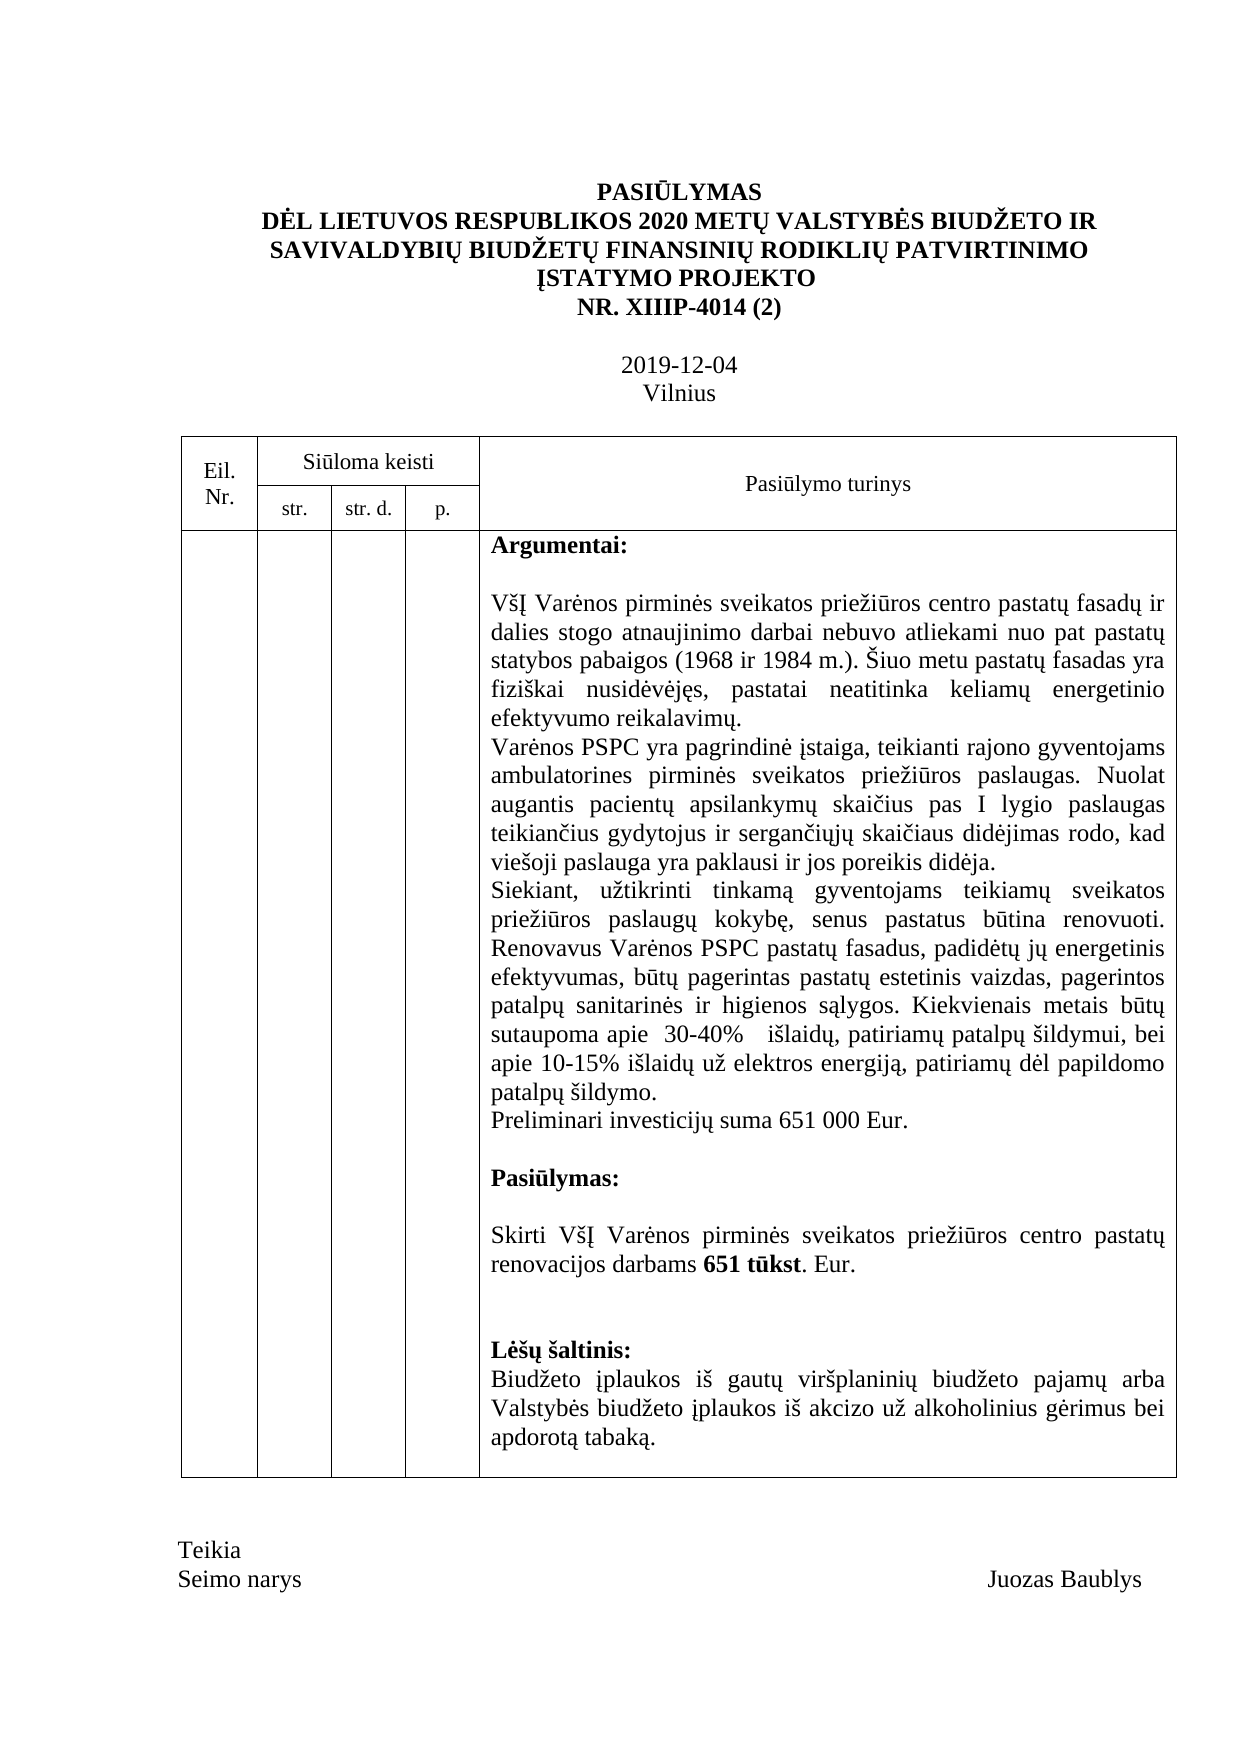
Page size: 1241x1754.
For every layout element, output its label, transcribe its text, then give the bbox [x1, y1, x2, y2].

table_cell p. [406, 486, 479, 529]
table_cell [258, 531, 331, 1477]
table_cell str. [258, 486, 331, 529]
table_cell [182, 531, 257, 1477]
table_header Eil. Nr. [182, 437, 257, 529]
text ĮSTATYMO PROJEKTO [177, 263, 1181, 292]
text SAVIVALDYBIŲ BIUDŽETŲ FINANSINIŲ RODIKLIŲ PATVIRTINIMO [177, 235, 1181, 263]
text 2019-12-04 [177, 350, 1181, 378]
table_cell [332, 531, 405, 1477]
text DĖL LIETUVOS RESPUBLIKOS 2020 METŲ VALSTYBĖS BIUDŽETO IR [177, 206, 1181, 235]
table_cell [406, 531, 479, 1477]
text PASIŪLYMAS [177, 177, 1181, 206]
text Vilnius [177, 378, 1181, 407]
text NR. XIIIP-4014 (2) [177, 292, 1181, 321]
table_cell Argumentai: VšĮ Varėnos pirminės sveikatos priežiūros centro pastatų fasadų ir dalies stogo atnaujinimo darbai nebuvo atliekami nuo pat pastatų statybos pabaigos (1968 ir 1984 m.). Šiuo metu pastatų fasadas yra fiziškai nusidėvėjęs, pastatai neatitinka keliamų energetinio efektyvumo reikalavimų. Varėnos PSPC yra pagrindinė įstaiga, teikianti rajono gyventojams ambulatorines pirminės sveikatos priežiūros paslaugas. Nuolat augantis pacientų apsilankymų skaičius pas I lygio paslaugas teikiančius gydytojus ir sergančiųjų skaičiaus didėjimas rodo, kad viešoji paslauga yra paklausi ir jos poreikis didėja. Siekiant, užtikrinti tinkamą gyventojams teikiamų sveikatos priežiūros paslaugų kokybę, senus pastatus būtina renovuoti. Renovavus Varėnos PSPC pastatų fasadus, padidėtų jų energetinis efektyvumas, būtų pagerintas pastatų estetinis vaizdas, pagerintos patalpų sanitarinės ir higienos sąlygos. Kiekvienais metais būtų sutaupoma apie 30-40% išlaidų, patiriamų patalpų šildymui, bei apie 10-15% išlaidų už elektros energiją, patiriamų dėl papildomo patalpų šildymo. Preliminari investicijų suma 651 000 Eur. Pasiūlymas: Skirti VšĮ Varėnos pirminės sveikatos priežiūros centro pastatų renovacijos darbams 651 tūkst. Eur. Lėšų šaltinis: Biudžeto įplaukos iš gautų viršplaninių biudžeto pajamų arba Valstybės biudžeto įplaukos iš akcizo už alkoholinius gėrimus bei apdorotą tabaką. [480, 531, 1176, 1477]
text Seimo narys Juozas Baublys [177, 1564, 1181, 1593]
table_cell str. d. [332, 486, 405, 529]
table_header Pasiūlymo turinys [480, 437, 1176, 529]
table_header Siūloma keisti [258, 437, 479, 485]
text Teikia [177, 1535, 1181, 1564]
